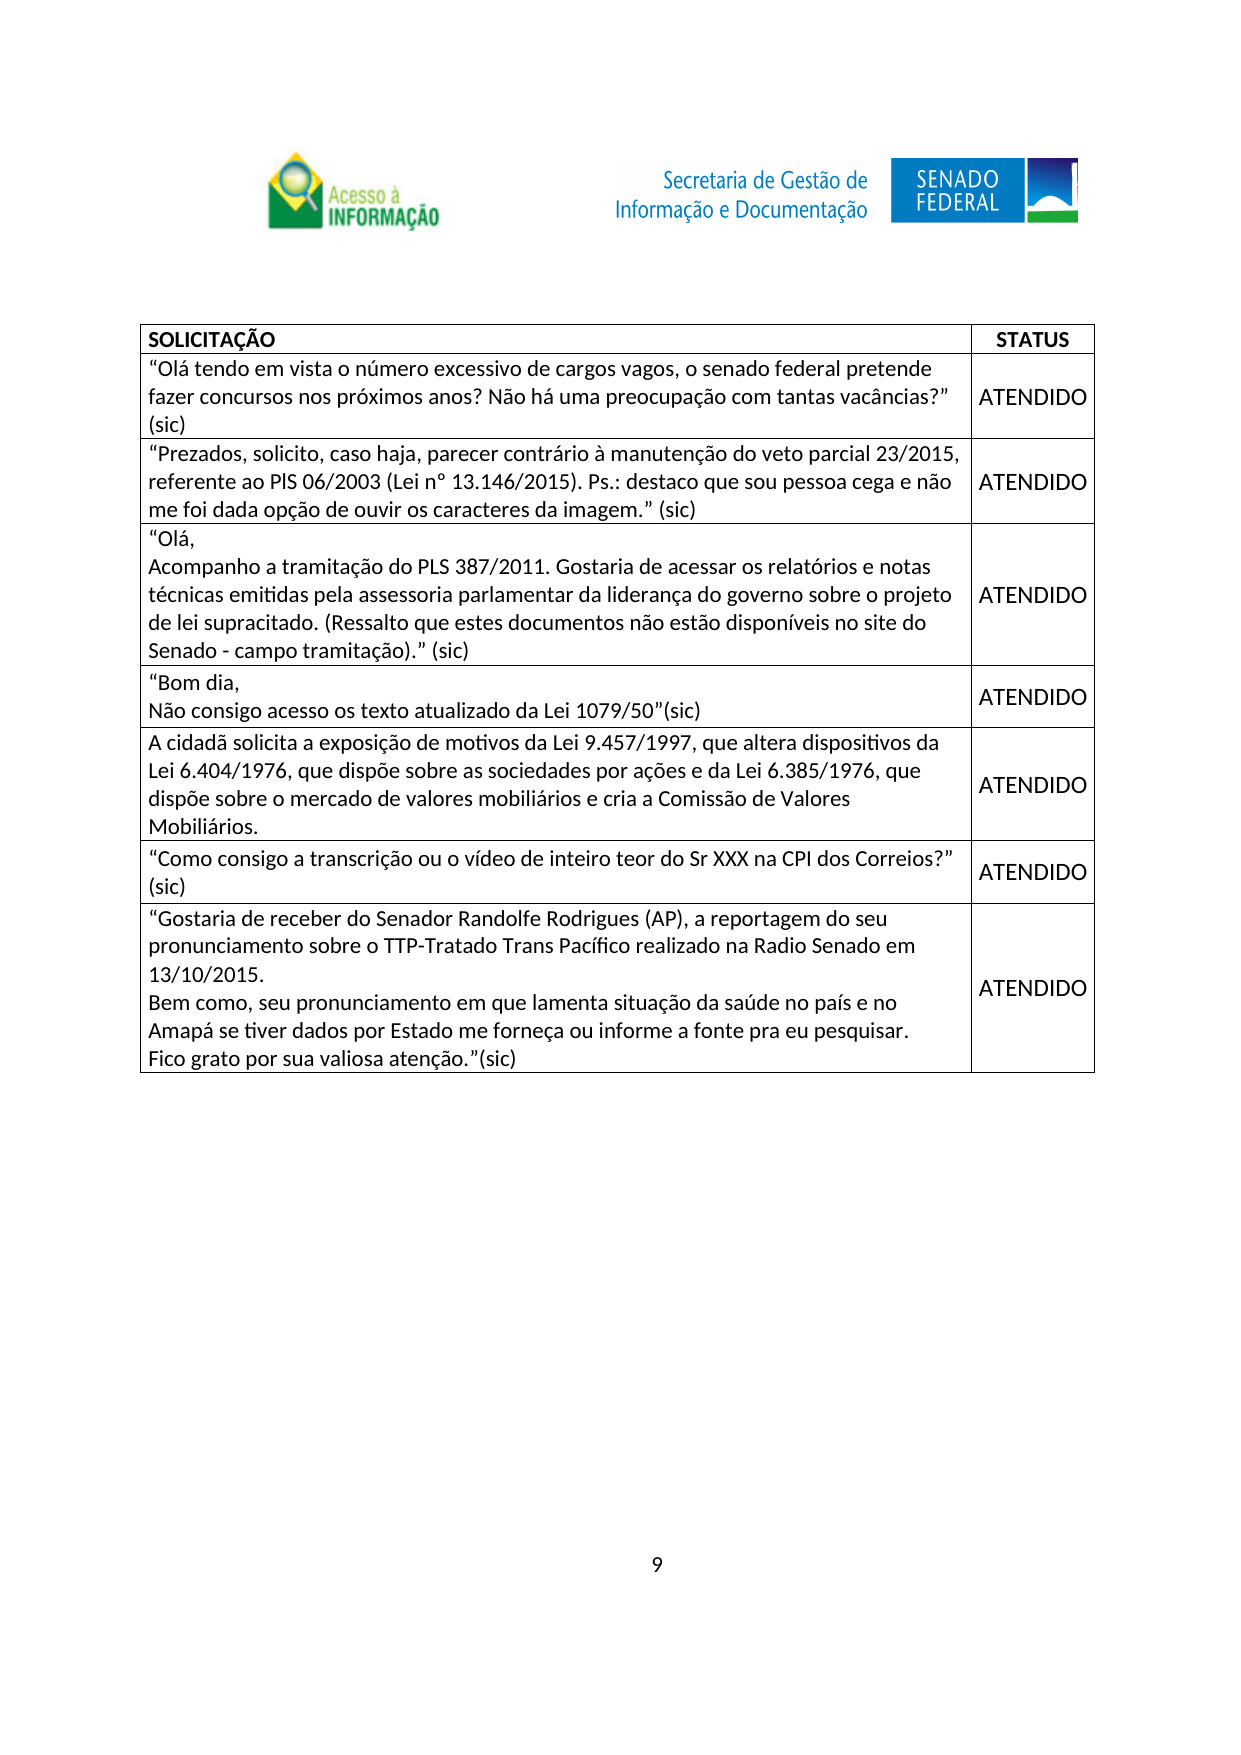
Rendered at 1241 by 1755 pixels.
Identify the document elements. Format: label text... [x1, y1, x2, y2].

table_cell ATENDIDO [972, 524, 1094, 664]
table_cell ATENDIDO [972, 666, 1094, 727]
table_cell “Olá, Acompanho a tramitação do PLS 387/2011. Gostaria de acessar os relatórios e notas técnicas emitidas pela assessoria parlamentar da liderança do governo sobre o projeto de lei supracitado. (Ressalto que estes documentos não estão disponíveis no site do Senado - campo tramitação).” (sic) [141, 524, 971, 664]
table_header STATUS [972, 325, 1094, 353]
table_cell “Gostaria de receber do Senador Randolfe Rodrigues (AP), a reportagem do seu pronunciamento sobre o TTP-Tratado Trans Pacífico realizado na Radio Senado em 13/10/2015. Bem como, seu pronunciamento em que lamenta situação da saúde no país e no Amapá se tiver dados por Estado me forneça ou informe a fonte pra eu pesquisar. Fico grato por sua valiosa atenção.”(sic) [141, 904, 971, 1072]
table_cell “Olá tendo em vista o número excessivo de cargos vagos, o senado federal pretende fazer concursos nos próximos anos? Não há uma preocupação com tantas vacâncias?” (sic) [141, 354, 971, 438]
table_cell ATENDIDO [972, 904, 1094, 1072]
table_cell ATENDIDO [972, 439, 1094, 523]
table_cell A cidadã solicita a exposição de motivos da Lei 9.457/1997, que altera dispositivos da Lei 6.404/1976, que dispõe sobre as sociedades por ações e da Lei 6.385/1976, que dispõe sobre o mercado de valores mobiliários e cria a Comissão de Valores Mobiliários. [141, 728, 971, 840]
table_cell “Como consigo a transcrição ou o vídeo de inteiro teor do Sr XXX na CPI dos Correios?” (sic) [141, 841, 971, 903]
table_cell ATENDIDO [972, 841, 1094, 903]
table_cell “Bom dia, Não consigo acesso os texto atualizado da Lei 1079/50”(sic) [141, 666, 971, 727]
table_cell ATENDIDO [972, 354, 1094, 438]
table_cell “Prezados, solicito, caso haja, parecer contrário à manutenção do veto parcial 23/2015, referente ao PlS 06/2003 (Lei nº 13.146/2015). Ps.: destaco que sou pessoa cega e não me foi dada opção de ouvir os caracteres da imagem.” (sic) [141, 439, 971, 523]
table_cell ATENDIDO [972, 728, 1094, 840]
table_header SOLICITAÇÃO [141, 325, 971, 353]
